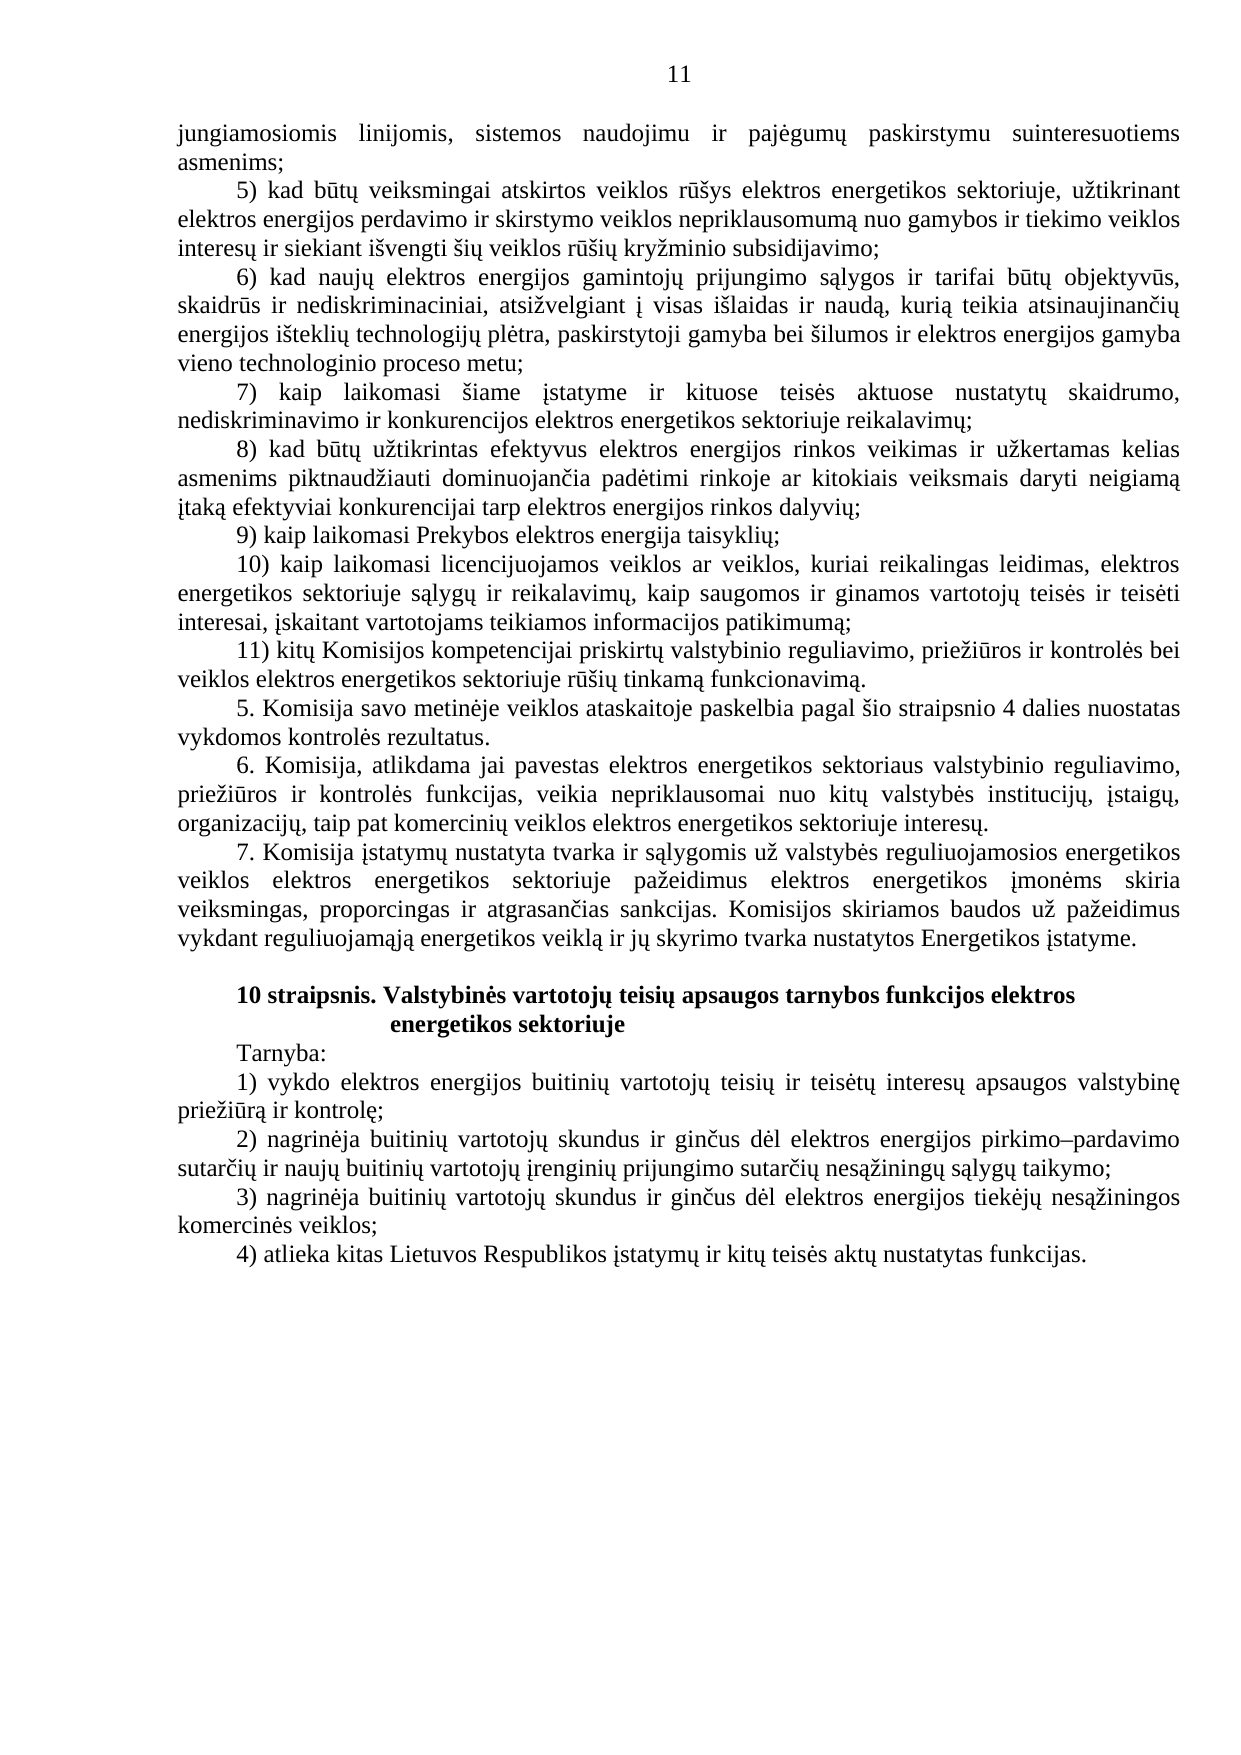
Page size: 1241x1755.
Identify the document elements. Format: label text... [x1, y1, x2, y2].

text 4) atlieka kitas Lietuvos Respublikos įstatymų ir kitų teisės aktų nustatytas funkcijas. [177, 1239, 1181, 1268]
text 10) kaip laikomasi licencijuojamos veiklos ar veiklos, kuriai reikalingas leidimas, elektros energetikos sektoriuje sąlygų ir reikalavimų, kaip saugomos ir ginamos vartotojų teisės ir teisėti interesai, įskaitant vartotojams teikiamos informacijos patikimumą; [177, 549, 1181, 636]
text 8) kad būtų užtikrintas efektyvus elektros energijos rinkos veikimas ir užkertamas kelias asmenims piktnaudžiauti dominuojančia padėtimi rinkoje ar kitokiais veiksmais daryti neigiamą įtaką efektyviai konkurencijai tarp elektros energijos rinkos dalyvių; [177, 434, 1181, 521]
text 5) kad būtų veiksmingai atskirtos veiklos rūšys elektros energetikos sektoriuje, užtikrinant elektros energijos perdavimo ir skirstymo veiklos nepriklausomumą nuo gamybos ir tiekimo veiklos interesų ir siekiant išvengti šių veiklos rūšių kryžminio subsidijavimo; [177, 176, 1181, 262]
text 5. Komisija savo metinėje veiklos ataskaitoje paskelbia pagal šio straipsnio 4 dalies nuostatas vykdomos kontrolės rezultatus. [177, 693, 1181, 751]
text 7) kaip laikomasi šiame įstatyme ir kituose teisės aktuose nustatytų skaidrumo, nediskriminavimo ir konkurencijos elektros energetikos sektoriuje reikalavimų; [177, 377, 1181, 434]
text 10 straipsnis. Valstybinės vartotojų teisių apsaugos tarnybos funkcijos elektros energetikos sektoriuje [236, 981, 1181, 1038]
text 11) kitų Komisijos kompetencijai priskirtų valstybinio reguliavimo, priežiūros ir kontrolės bei veiklos elektros energetikos sektoriuje rūšių tinkamą funkcionavimą. [177, 636, 1181, 693]
text Tarnyba: [177, 1038, 1181, 1067]
text 2) nagrinėja buitinių vartotojų skundus ir ginčus dėl elektros energijos pirkimo–pardavimo sutarčių ir naujų buitinių vartotojų įrenginių prijungimo sutarčių nesąžiningų sąlygų taikymo; [177, 1124, 1181, 1182]
text 7. Komisija įstatymų nustatyta tvarka ir sąlygomis už valstybės reguliuojamosios energetikos veiklos elektros energetikos sektoriuje pažeidimus elektros energetikos įmonėms skiria veiksmingas, proporcingas ir atgrasančias sankcijas. Komisijos skiriamos baudos už pažeidimus vykdant reguliuojamąją energetikos veiklą ir jų skyrimo tvarka nustatytos Energetikos įstatyme. [177, 837, 1181, 952]
text 9) kaip laikomasi Prekybos elektros energija taisyklių; [177, 521, 1181, 549]
text 6) kad naujų elektros energijos gamintojų prijungimo sąlygos ir tarifai būtų objektyvūs, skaidrūs ir nediskriminaciniai, atsižvelgiant į visas išlaidas ir naudą, kurią teikia atsinaujinančių energijos išteklių technologijų plėtra, paskirstytoji gamyba bei šilumos ir elektros energijos gamyba vieno technologinio proceso metu; [177, 262, 1181, 377]
text jungiamosiomis linijomis, sistemos naudojimu ir pajėgumų paskirstymu suinteresuotiems asmenims; [177, 118, 1181, 176]
text 1) vykdo elektros energijos buitinių vartotojų teisių ir teisėtų interesų apsaugos valstybinę priežiūrą ir kontrolę; [177, 1067, 1181, 1124]
text 3) nagrinėja buitinių vartotojų skundus ir ginčus dėl elektros energijos tiekėjų nesąžiningos komercinės veiklos; [177, 1182, 1181, 1239]
text 6. Komisija, atlikdama jai pavestas elektros energetikos sektoriaus valstybinio reguliavimo, priežiūros ir kontrolės funkcijas, veikia nepriklausomai nuo kitų valstybės institucijų, įstaigų, organizacijų, taip pat komercinių veiklos elektros energetikos sektoriuje interesų. [177, 751, 1181, 837]
